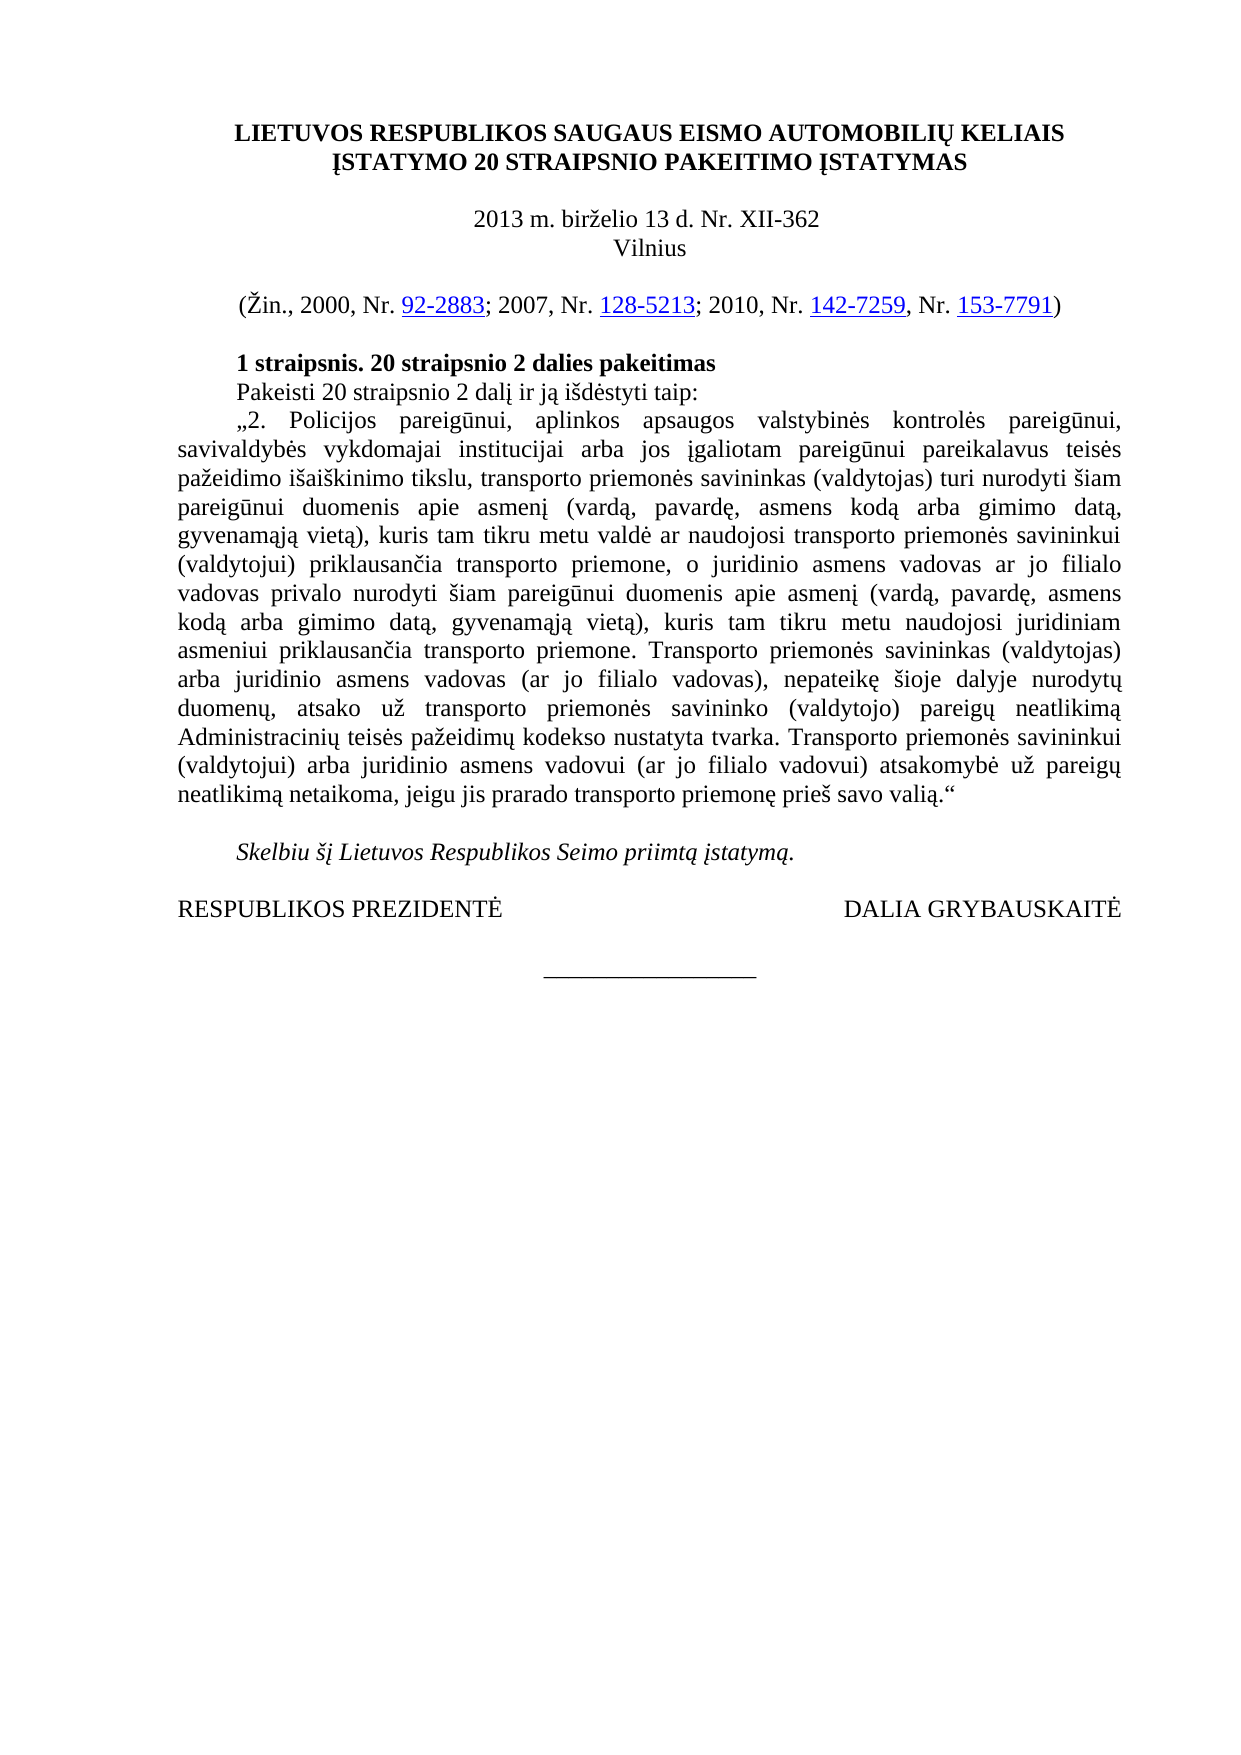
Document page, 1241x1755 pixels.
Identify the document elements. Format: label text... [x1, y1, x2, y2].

text LIETUVOS RESPUBLIKOS SAUGAUS EISMO AUTOMOBILIŲ KELIAIS ĮSTATYMO 20 STRAIPSNIO PAKEITIMO ĮSTATYMAS [177, 118, 1122, 176]
text RESPUBLIKOS PREZIDENTĖ DALIA GRYBAUSKAITĖ [177, 894, 1122, 923]
text _________________ [177, 952, 1122, 981]
text 1 straipsnis. 20 straipsnio 2 dalies pakeitimas [177, 348, 1122, 377]
text 2013 m. birželio 13 d. Nr. XII-362 [177, 204, 1122, 233]
text Skelbiu šį Lietuvos Respublikos Seimo priimtą įstatymą. [177, 837, 1122, 866]
text Pakeisti 20 straipsnio 2 dalį ir ją išdėstyti taip: [177, 377, 1122, 406]
text Vilnius [177, 233, 1122, 262]
text (Žin., 2000, Nr. 92-2883; 2007, Nr. 128-5213; 2010, Nr. 142-7259, Nr. 153-7791) [177, 291, 1122, 319]
text „2. Policijos pareigūnui, aplinkos apsaugos valstybinės kontrolės pareigūnui, savivaldybės vykdomajai institucijai arba jos įgaliotam pareigūnui pareikalavus teisės pažeidimo išaiškinimo tikslu, transporto priemonės savininkas (valdytojas) turi nurodyti šiam pareigūnui duomenis apie asmenį (vardą, pavardę, asmens kodą arba gimimo datą, gyvenamąją vietą), kuris tam tikru metu valdė ar naudojosi transporto priemonės savininkui (valdytojui) priklausančia transporto priemone, o juridinio asmens vadovas ar jo filialo vadovas privalo nurodyti šiam pareigūnui duomenis apie asmenį (vardą, pavardę, asmens kodą arba gimimo datą, gyvenamąją vietą), kuris tam tikru metu naudojosi juridiniam asmeniui priklausančia transporto priemone. Transporto priemonės savininkas (valdytojas) arba juridinio asmens vadovas (ar jo filialo vadovas), nepateikę šioje dalyje nurodytų duomenų, atsako už transporto priemonės savininko (valdytojo) pareigų neatlikimą Administracinių teisės pažeidimų kodekso nustatyta tvarka. Transporto priemonės savininkui (valdytojui) arba juridinio asmens vadovui (ar jo filialo vadovui) atsakomybė už pareigų neatlikimą netaikoma, jeigu jis prarado transporto priemonę prieš savo valią.“ [177, 406, 1122, 808]
